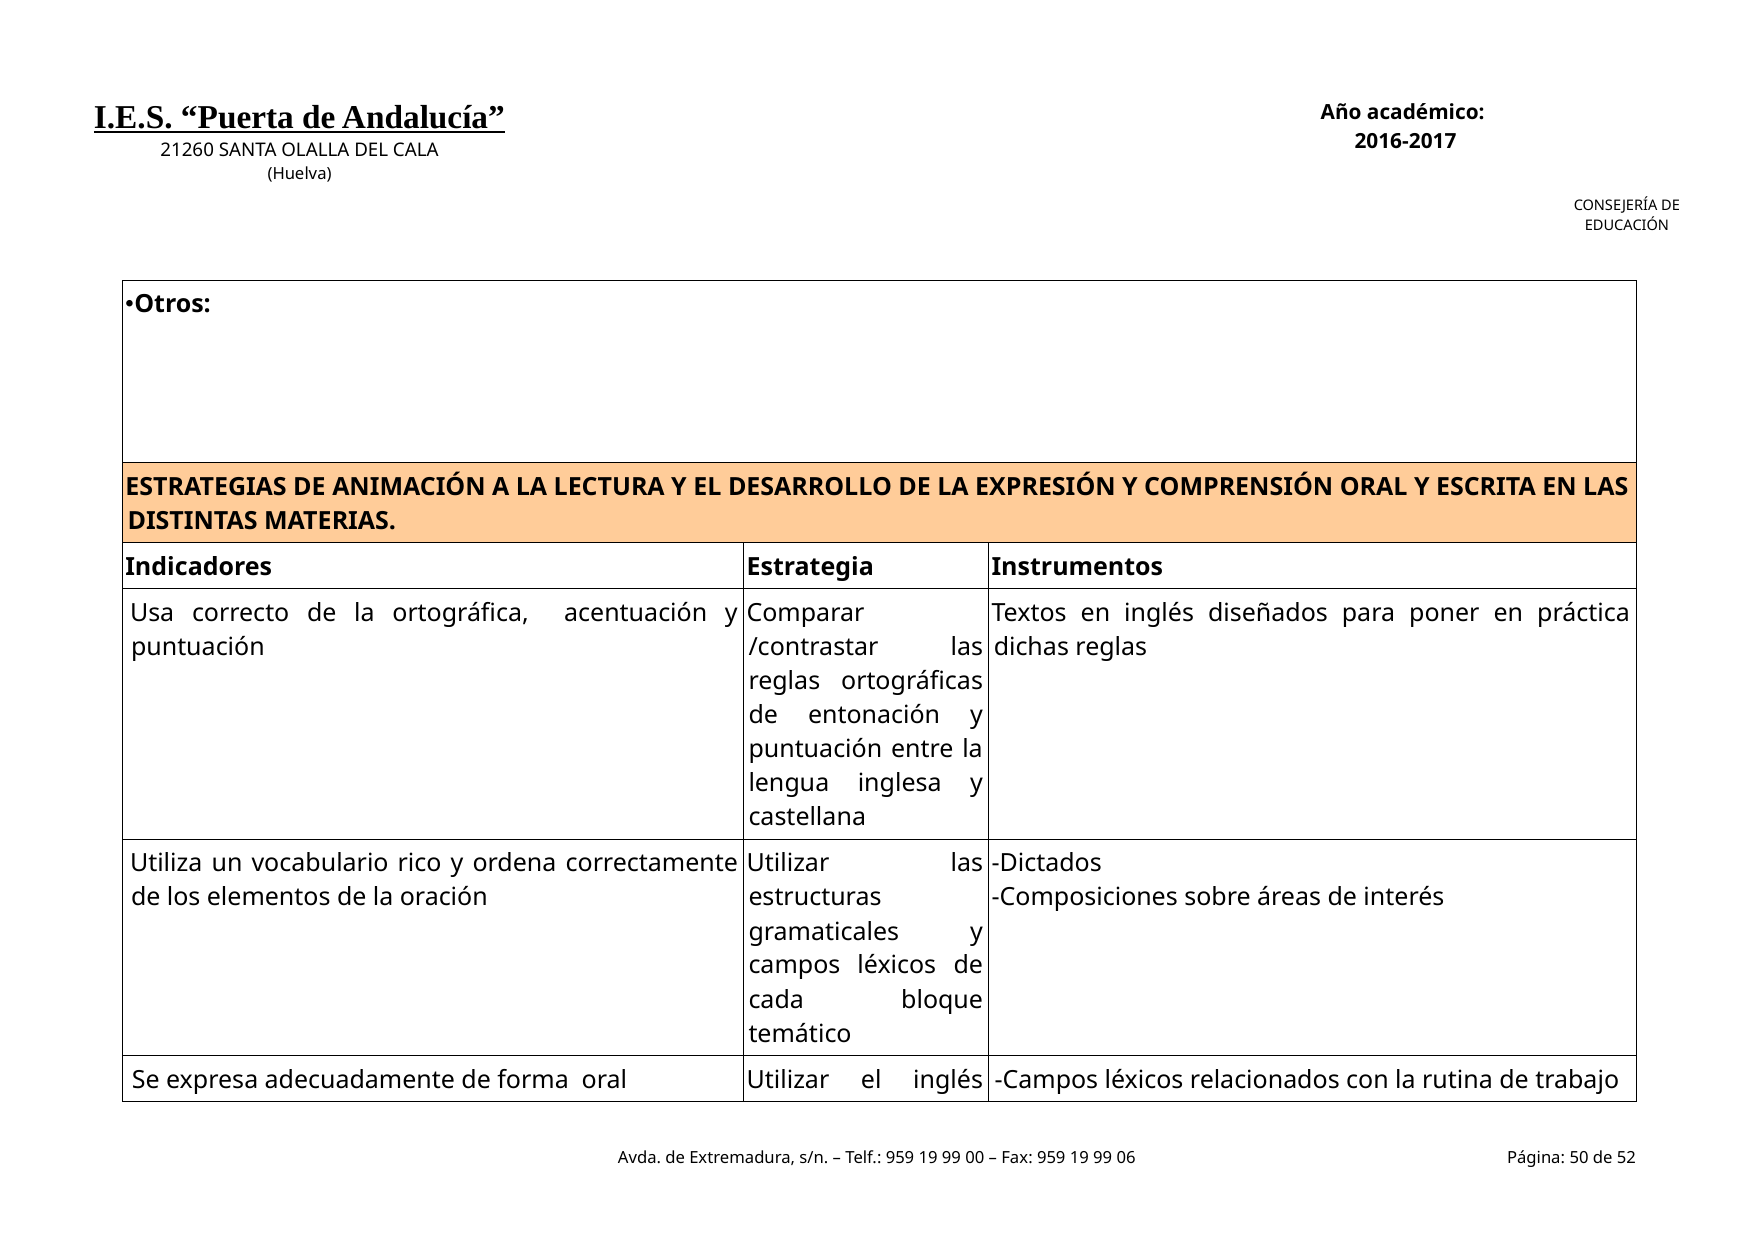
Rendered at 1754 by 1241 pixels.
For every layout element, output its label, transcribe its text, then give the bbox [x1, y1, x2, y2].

table_cell Comparar /contrastar las reglas ortográficas de entonación y puntuación entre la lengua inglesa y castellana [744, 589, 988, 839]
table_cell Usa correcto de la ortográfica, acentuación y puntuación [123, 589, 743, 839]
table_cell Utilizar las estructuras gramaticales y campos léxicos de cada bloque temático [744, 840, 988, 1055]
table_cell [1637, 542, 1754, 588]
table_cell Estrategia [744, 543, 988, 588]
table_cell Textos en inglés diseñados para poner en práctica dichas reglas [989, 589, 1636, 839]
table_cell Plan de Igualdad: Participación en las actividades que se planteen a nivel de centro; así como el tratamiento de la coeducación a través de textos. Plan de Lectura: En cada unidad didáctica se realizará, al menos, una lectura de textos, con la cual se trabajarán las técnicas de estudio como el resumen y la comprensión escrita de textos. Además, el profesor/a informará al alumnado que podrá realizar lecturas voluntarias, que supondrá un aumento en la nota de evaluación de un máximo de 0,5. Tras la lectura voluntaria, el alumnado debe realizar una pequeña ficha de comprensión facilitada por el profesorado y tendrá que dar una valoración personal de esa lectura, que leerá al resto de sus compañeros/as. Otros: [123, 281, 1636, 462]
table_cell Utiliza un vocabulario rico y ordena correctamente de los elementos de la oración [123, 840, 743, 1055]
table_cell [1637, 839, 1754, 1055]
table_cell [118, 839, 122, 1055]
table_cell Indicadores [123, 543, 743, 588]
table_cell Utilizar el inglés [744, 1056, 988, 1101]
table_cell ESTRATEGIAS DE ANIMACIÓN A LA LECTURA Y EL DESARROLLO DE LA EXPRESIÓN Y COMPRENSIÓN ORAL Y ESCRITA EN LAS DISTINTAS MATERIAS. [123, 463, 1636, 542]
table_cell Se expresa adecuadamente de forma oral [123, 1056, 743, 1101]
table_cell [118, 542, 122, 588]
table_cell [1637, 280, 1754, 462]
table_cell -Campos léxicos relacionados con la rutina de trabajo [989, 1056, 1636, 1101]
table_cell Instrumentos [989, 543, 1636, 588]
table_cell -Dictados -Composiciones sobre áreas de interés [989, 840, 1636, 1055]
table_cell [118, 588, 122, 839]
table_cell [1637, 462, 1754, 542]
table_cell [118, 280, 122, 462]
table_cell [1637, 1055, 1754, 1101]
table_cell [118, 1055, 122, 1101]
table_cell [118, 462, 122, 542]
table_cell [1637, 588, 1754, 839]
